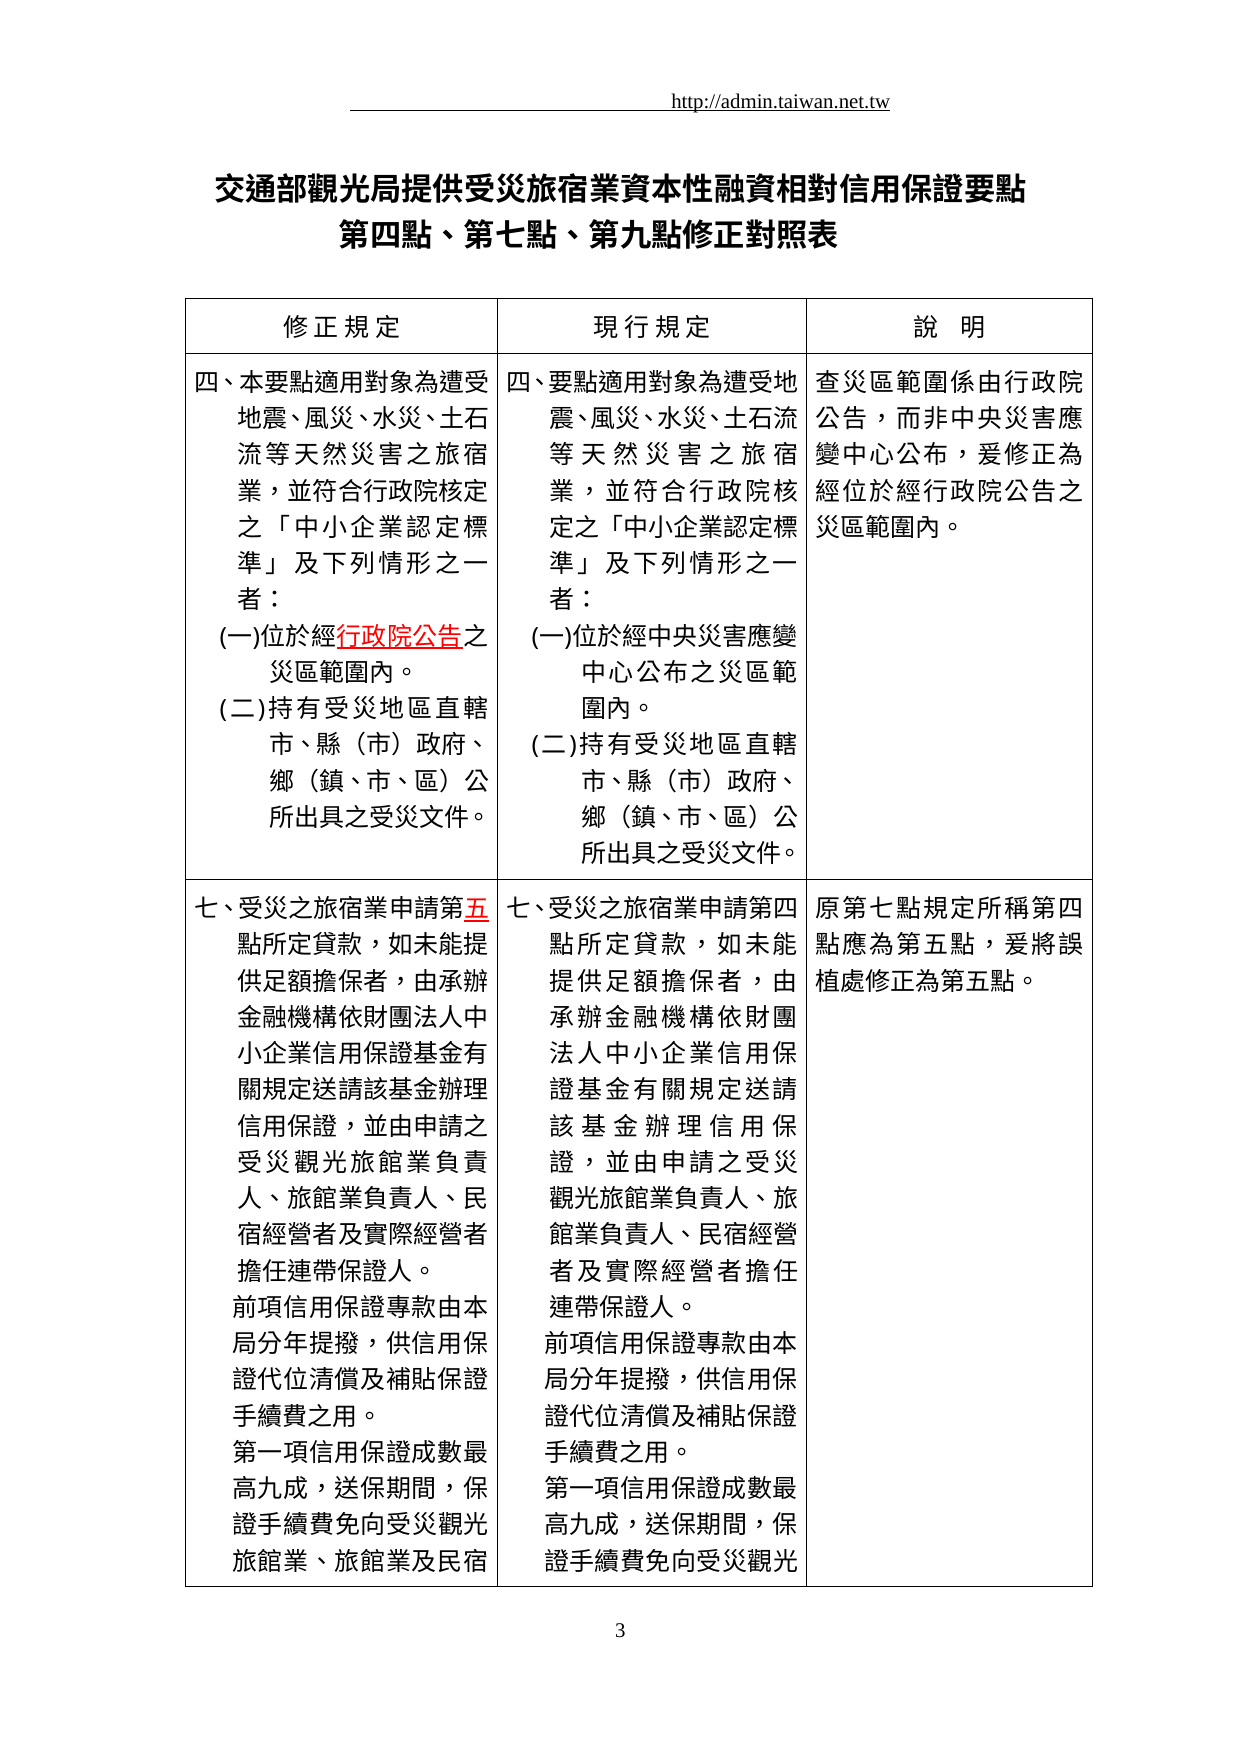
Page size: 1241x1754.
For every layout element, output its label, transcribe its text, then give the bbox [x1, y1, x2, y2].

table_cell 四、要點適用對象為遭受地震、風災、水災、土石流等天然災害之旅宿業，並符合行政院核定之「中小企業認定標準」及下列情形之一者： (一)位於經中央災害應變中心公布之災區範圍內。 (二)持有受災地區直轄市、縣（市）政府、鄉（鎮、市、區）公所出具之受災文件。 [498, 354, 806, 879]
table_cell 原第七點規定所稱第四點應為第五點，爰將誤植處修正為第五點。 [807, 880, 1092, 1586]
table_cell 七、受災之旅宿業申請第五點所定貸款，如未能提供足額擔保者，由承辦金融機構依財團法人中小企業信用保證基金有關規定送請該基金辦理信用保證，並由申請之受災觀光旅館業負責人、旅館業負責人、民宿經營者及實際經營者擔任連帶保證人。 前項信用保證專款由本局分年提撥，供信用保證代位清償及補貼保證手續費之用。 第一項信用保證成數最高九成，送保期間，保證手續費免向受災觀光旅館業、旅館業及民宿 [186, 880, 497, 1586]
table_cell 七、受災之旅宿業申請第四點所定貸款，如未能提供足額擔保者，由承辦金融機構依財團法人中小企業信用保證基金有關規定送請該基金辦理信用保證，並由申請之受災觀光旅館業負責人、旅館業負責人、民宿經營者及實際經營者擔任連帶保證人。 前項信用保證專款由本局分年提撥，供信用保證代位清償及補貼保證手續費之用。 第一項信用保證成數最高九成，送保期間，保證手續費免向受災觀光 [498, 880, 806, 1586]
table_header 現 行 規 定 [498, 299, 806, 352]
table_cell 四、本要點適用對象為遭受地震、風災、水災、土石流等天然災害之旅宿業，並符合行政院核定之「中小企業認定標準」及下列情形之一者： (一)位於經行政院公告之災區範圍內。 (二)持有受災地區直轄市、縣（市）政府、鄉（鎮、市、區）公所出具之受災文件。 [186, 354, 497, 879]
table_header 修 正 規 定 [186, 299, 497, 352]
table_header 說 明 [807, 299, 1092, 352]
table_cell 查災區範圍係由行政院公告，而非中央災害應變中心公布，爰修正為經位於經行政院公告之災區範圍內。 [807, 354, 1092, 879]
text 交通部觀光局提供受災旅宿業資本性融資相對信用保證要點 第四點、第七點、第九點修正對照表 [128, 164, 1048, 255]
